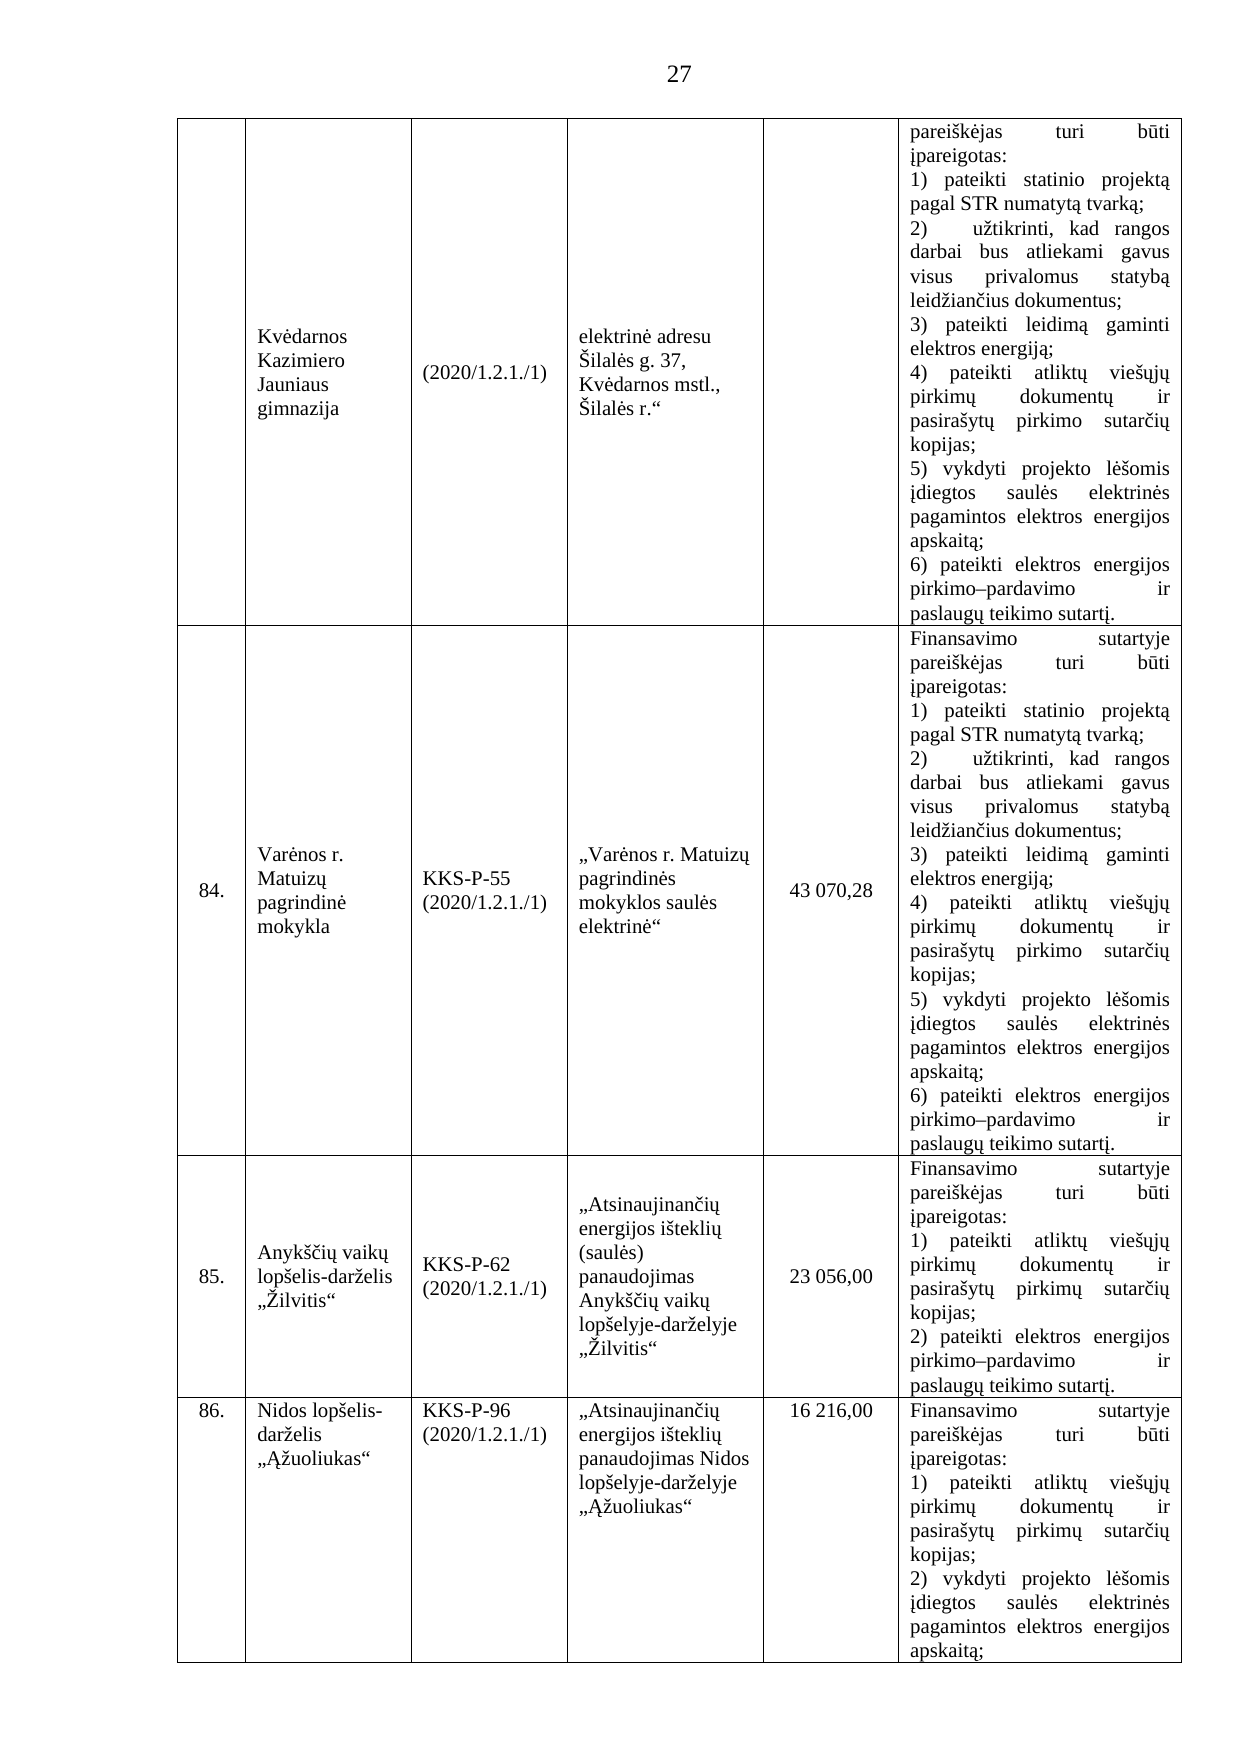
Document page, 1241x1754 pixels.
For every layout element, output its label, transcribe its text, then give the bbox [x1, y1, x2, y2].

table_cell Anykščių vaikų lopšelis-darželis „Žilvitis“ [246, 1156, 411, 1397]
table_cell [764, 119, 898, 624]
table_cell KKS-P-55 (2020/1.2.1./1) [412, 626, 567, 1155]
table_cell 85. [178, 1156, 245, 1397]
table_cell Finansavimo sutartyje pareiškėjas turi būti įpareigotas: 1) pateikti atliktų viešųjų pirkimų dokumentų ir pasirašytų pirkimų sutarčių kopijas; 2) pateikti elektros energijos pirkimo–pardavimo ir paslaugų teikimo sutartį. [899, 1156, 1181, 1397]
table_cell Kvėdarnos Kazimiero Jauniaus gimnazija [246, 119, 411, 624]
table_cell Varėnos r. Matuizų pagrindinė mokykla [246, 626, 411, 1155]
table_cell pareiškėjas turi būti įpareigotas: 1) pateikti statinio projektą pagal STR numatytą tvarką; 2) užtikrinti, kad rangos darbai bus atliekami gavus visus privalomus statybą leidžiančius dokumentus; 3) pateikti leidimą gaminti elektros energiją; 4) pateikti atliktų viešųjų pirkimų dokumentų ir pasirašytų pirkimo sutarčių kopijas; 5) vykdyti projekto lėšomis įdiegtos saulės elektrinės pagamintos elektros energijos apskaitą; 6) pateikti elektros energijos pirkimo–pardavimo ir paslaugų teikimo sutartį. [899, 119, 1181, 624]
table_cell 43 070,28 [764, 626, 898, 1155]
table_cell „Atsinaujinančių energijos išteklių panaudojimas Nidos lopšelyje-darželyje „Ąžuoliukas“ [568, 1398, 763, 1662]
table_cell Finansavimo sutartyje pareiškėjas turi būti įpareigotas: 1) pateikti atliktų viešųjų pirkimų dokumentų ir pasirašytų pirkimų sutarčių kopijas; 2) vykdyti projekto lėšomis įdiegtos saulės elektrinės pagamintos elektros energijos apskaitą; [899, 1398, 1181, 1662]
table_cell 84. [178, 626, 245, 1155]
table_cell „Atsinaujinančių energijos išteklių (saulės) panaudojimas Anykščių vaikų lopšelyje-darželyje „Žilvitis“ [568, 1156, 763, 1397]
table_cell elektrinė adresu Šilalės g. 37, Kvėdarnos mstl., Šilalės r.“ [568, 119, 763, 624]
table_cell KKS-P-62 (2020/1.2.1./1) [412, 1156, 567, 1397]
table_cell 86. [178, 1398, 245, 1662]
table_cell KKS-P-96 (2020/1.2.1./1) [412, 1398, 567, 1662]
table_cell „Varėnos r. Matuizų pagrindinės mokyklos saulės elektrinė“ [568, 626, 763, 1155]
table_cell (2020/1.2.1./1) [412, 119, 567, 624]
table_cell Finansavimo sutartyje pareiškėjas turi būti įpareigotas: 1) pateikti statinio projektą pagal STR numatytą tvarką; 2) užtikrinti, kad rangos darbai bus atliekami gavus visus privalomus statybą leidžiančius dokumentus; 3) pateikti leidimą gaminti elektros energiją; 4) pateikti atliktų viešųjų pirkimų dokumentų ir pasirašytų pirkimo sutarčių kopijas; 5) vykdyti projekto lėšomis įdiegtos saulės elektrinės pagamintos elektros energijos apskaitą; 6) pateikti elektros energijos pirkimo–pardavimo ir paslaugų teikimo sutartį. [899, 626, 1181, 1155]
table_cell [178, 119, 245, 624]
table_cell 23 056,00 [764, 1156, 898, 1397]
table_cell Nidos lopšelis-darželis „Ąžuoliukas“ [246, 1398, 411, 1662]
table_cell 16 216,00 [764, 1398, 898, 1662]
